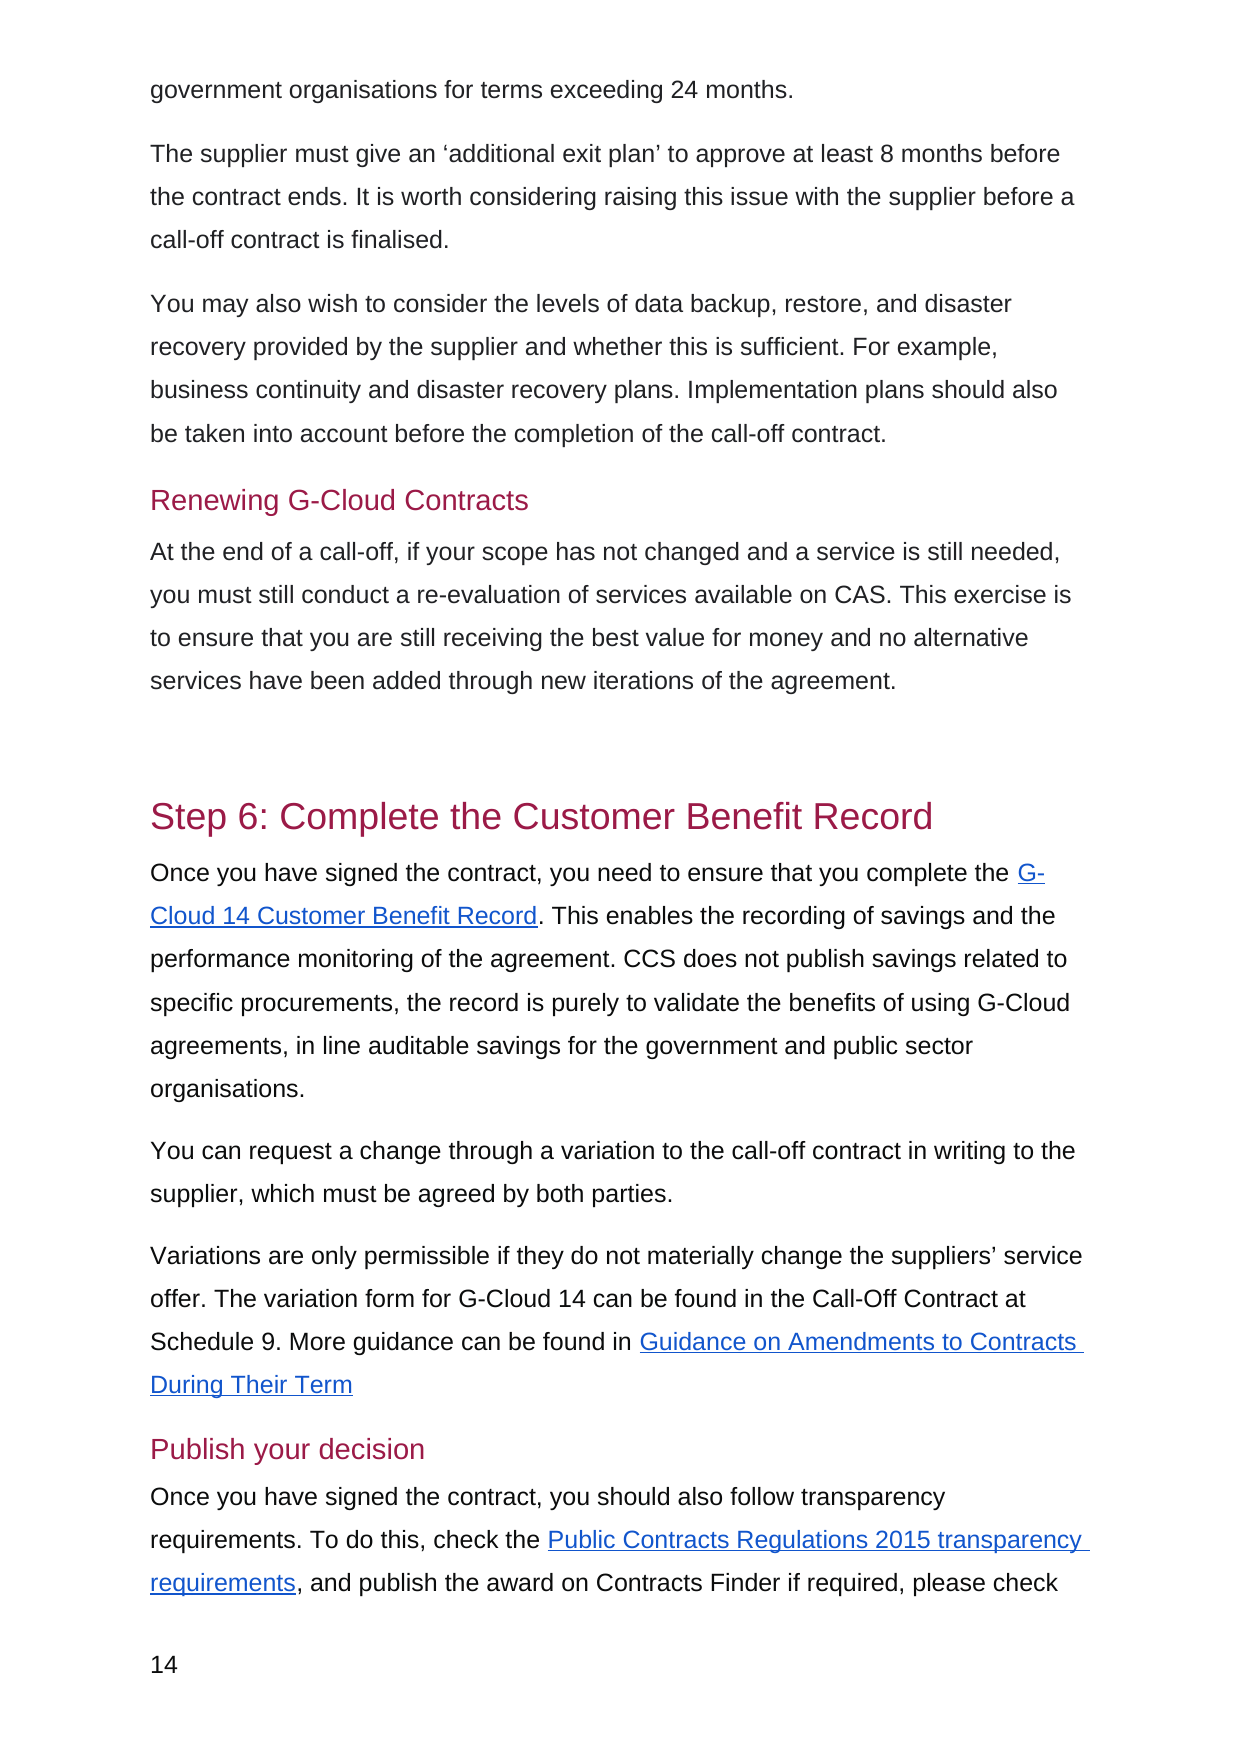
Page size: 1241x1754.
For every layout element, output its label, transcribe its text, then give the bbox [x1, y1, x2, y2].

text You may also wish to consider the levels of data backup, restore, and disaster recovery provided by the supplier and whether this is sufficient. For example, business continuity and disaster recovery plans. Implementation plans should also be taken into account before the completion of the call-off contract. [150, 289, 1090, 447]
subtitle Publish your decision [150, 1432, 1090, 1465]
text At the end of a call-off, if your scope has not changed and a service is still needed, you must still conduct a re-evaluation of services available on CAS. This exercise is to ensure that you are still receiving the best value for money and no alternative services have been added through new iterations of the agreement. [150, 537, 1090, 695]
text You can request a change through a variation to the call-off contract in writing to the supplier, which must be agreed by both parties. [150, 1136, 1090, 1207]
text The supplier must give an ‘additional exit plan’ to approve at least 8 months before the contract ends. It is worth considering raising this issue with the supplier before a call-off contract is finalised. [150, 139, 1090, 254]
text Once you have signed the contract, you need to ensure that you complete the G-Cloud 14 Customer Benefit Record. This enables the recording of savings and the performance monitoring of the agreement. CCS does not publish savings related to specific procurements, the record is purely to validate the benefits of using G-Cloud agreements, in line auditable savings for the government and public sector organisations. [150, 858, 1090, 1102]
text Once you have signed the contract, you should also follow transparency requirements. To do this, check the Public Contracts Regulations 2015 transparency requirements, and publish the award on Contracts Finder if required, please check [150, 1482, 1090, 1597]
subtitle Renewing G-Cloud Contracts [150, 482, 1090, 516]
text Variations are only permissible if they do not materially change the suppliers’ service offer. The variation form for G-Cloud 14 can be found in the Call-Off Contract at Schedule 9. More guidance can be found in Guidance on Amendments to Contracts During Their Term [150, 1241, 1090, 1399]
text government organisations for terms exceeding 24 months. [150, 75, 1090, 104]
subtitle Step 6: Complete the Customer Benefit Record [150, 794, 1090, 837]
